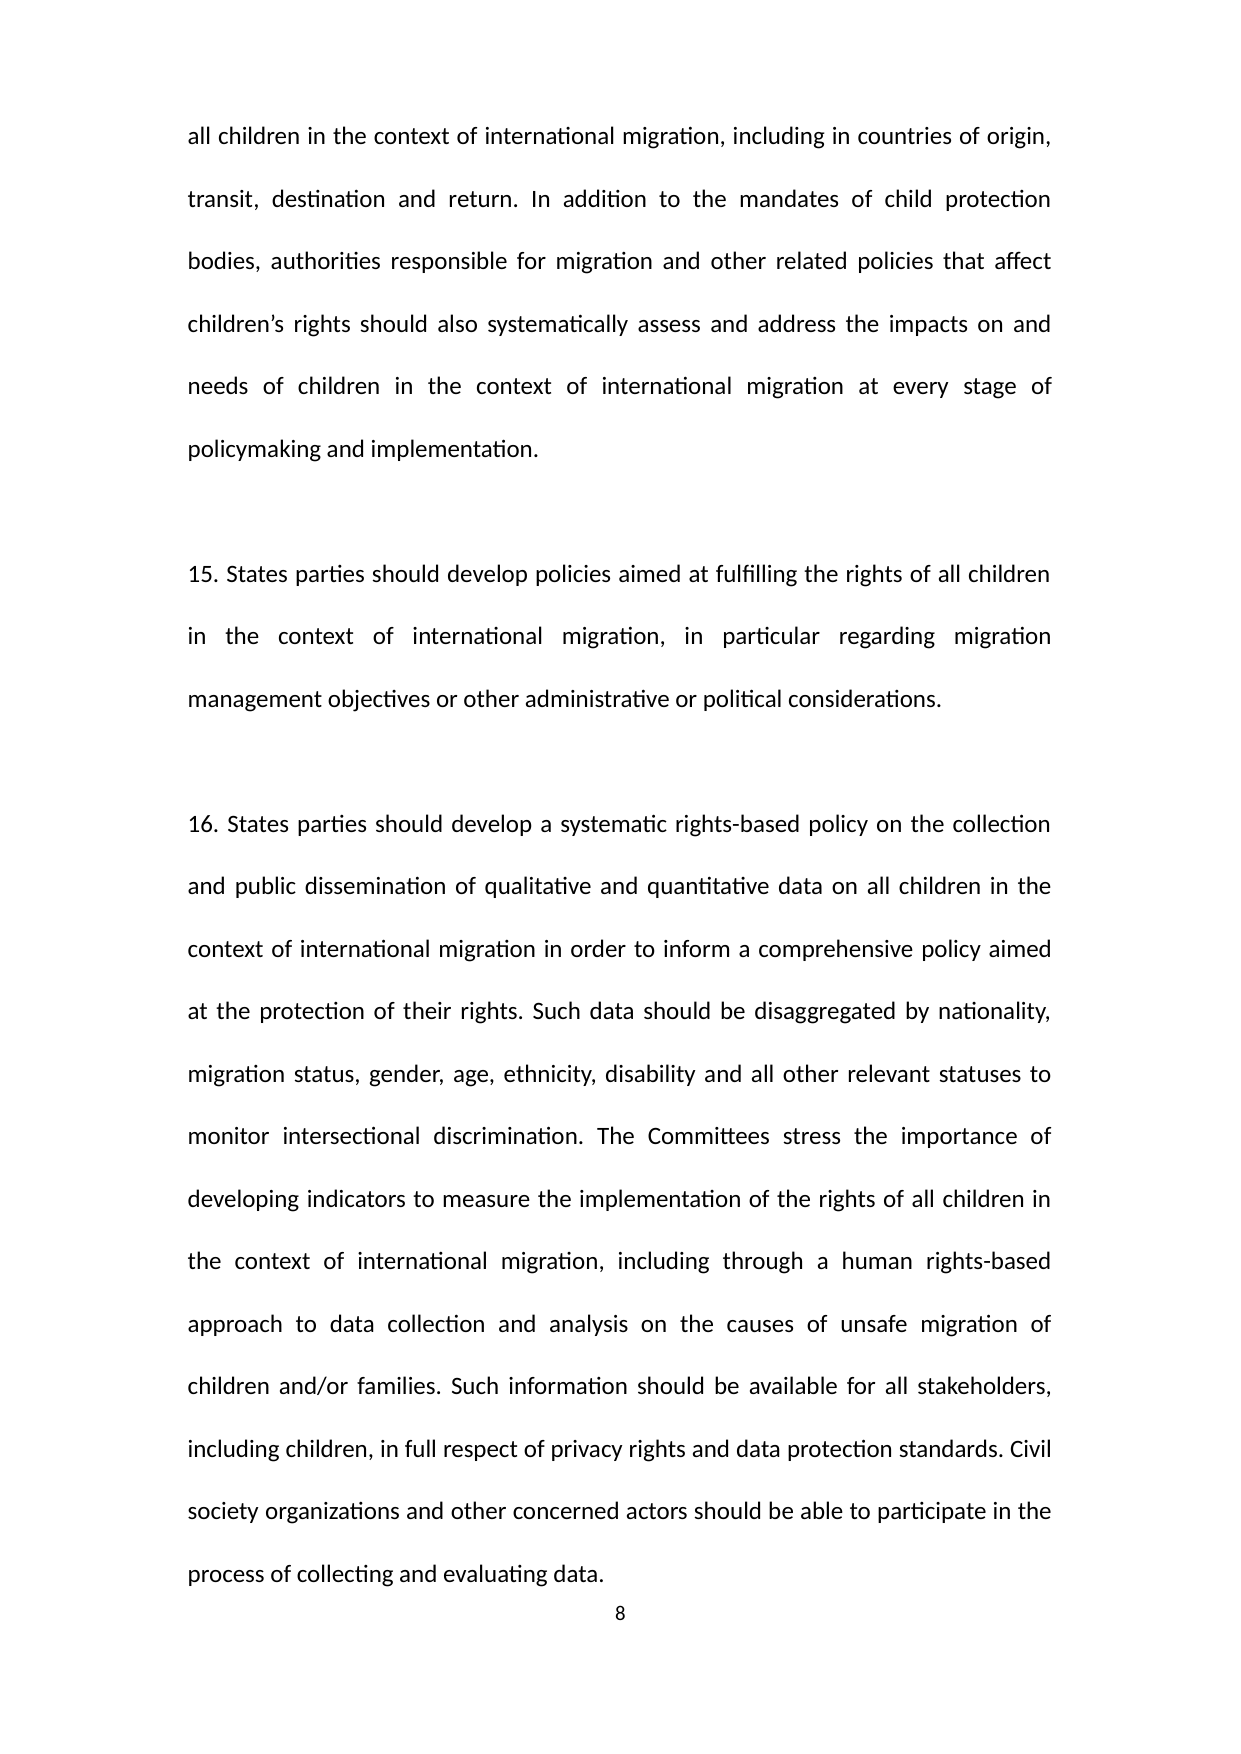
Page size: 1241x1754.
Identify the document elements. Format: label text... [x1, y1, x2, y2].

text 15. States parties should develop policies aimed at fulfilling the rights of all children in the context of international migration, in particular regarding migration management objectives or other administrative or political considerations. [187, 532, 1053, 719]
text all children in the context of international migration, including in countries of origin, transit, destination and return. In addition to the mandates of child protection bodies, authorities responsible for migration and other related policies that affect children’s rights should also systematically assess and address the impacts on and needs of children in the context of international migration at every stage of policymaking and implementation. [187, 94, 1053, 469]
text 16. States parties should develop a systematic rights-based policy on the collection and public dissemination of qualitative and quantitative data on all children in the context of international migration in order to inform a comprehensive policy aimed at the protection of their rights. Such data should be disaggregated by nationality, migration status, gender, age, ethnicity, disability and all other relevant statuses to monitor intersectional discrimination. The Committees stress the importance of developing indicators to measure the implementation of the rights of all children in the context of international migration, including through a human rights-based approach to data collection and analysis on the causes of unsafe migration of children and/or families. Such information should be available for all stakeholders, including children, in full respect of privacy rights and data protection standards. Civil society organizations and other concerned actors should be able to participate in the process of collecting and evaluating data. [187, 782, 1053, 1594]
